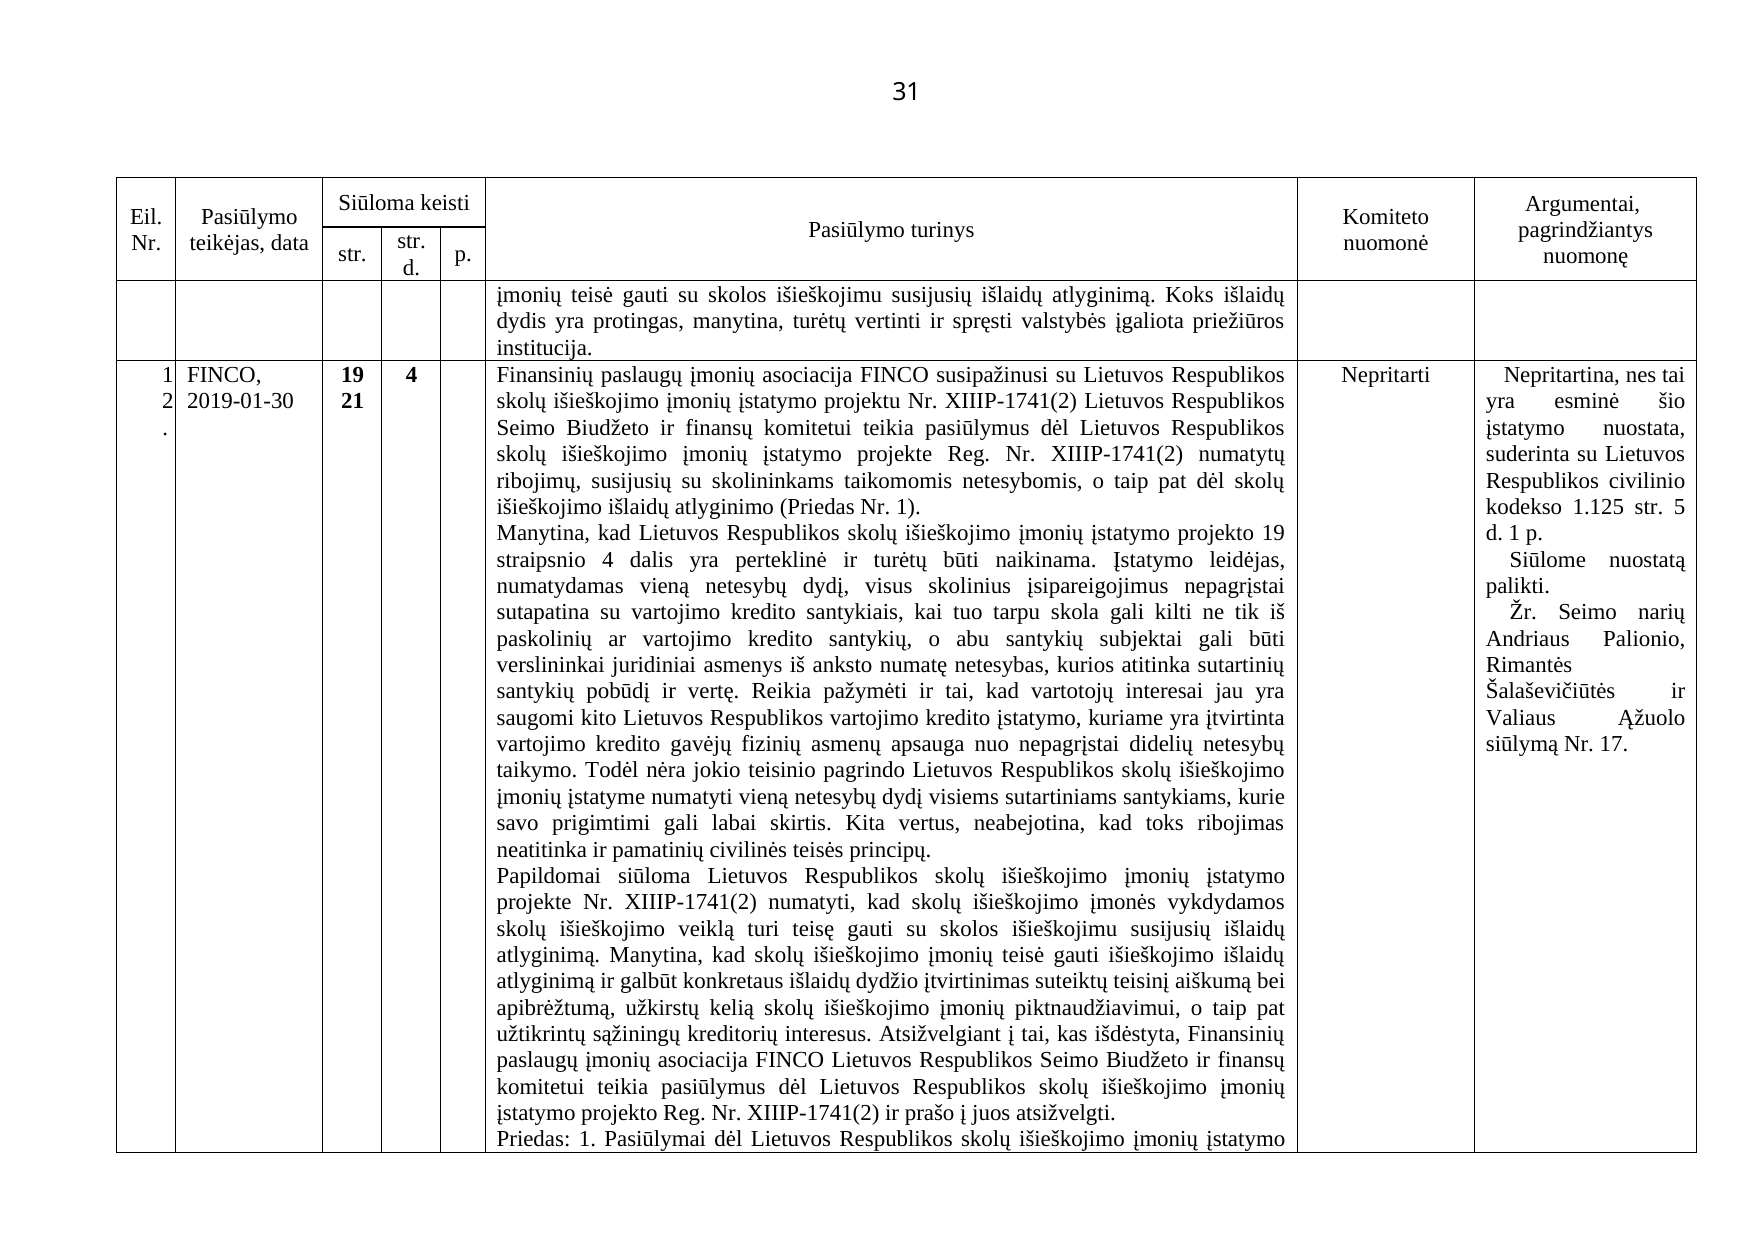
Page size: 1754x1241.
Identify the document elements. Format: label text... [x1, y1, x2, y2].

table_header Komiteto nuomonė [1298, 178, 1474, 280]
table_header Pasiūlymo teikėjas, data [176, 178, 322, 280]
table_cell [323, 281, 381, 360]
table_cell 4 [382, 361, 440, 1152]
table_cell FINCO, 2019-01-30 [176, 361, 322, 1152]
table_cell Nepritartina, nes tai yra esminė šio įstatymo nuostata, suderinta su Lietuvos Respublikos civilinio kodekso 1.125 str. 5 d. 1 p. Siūlome nuostatą palikti. Žr. Seimo narių Andriaus Palionio, Rimantės Šalaševičiūtės ir Valiaus Ąžuolo siūlymą Nr. 17. [1475, 361, 1696, 1152]
table_cell str. d. [382, 228, 440, 280]
table_header Pasiūlymo turinys [486, 178, 1297, 280]
table_cell [441, 281, 485, 360]
table_cell [117, 281, 175, 360]
table_cell įmonių teisė gauti su skolos išieškojimu susijusių išlaidų atlyginimą. Koks išlaidų dydis yra protingas, manytina, turėtų vertinti ir spręsti valstybės įgaliota priežiūros institucija. [486, 281, 1297, 360]
table_cell [176, 281, 322, 360]
table_cell [382, 281, 440, 360]
table_cell [1298, 281, 1474, 360]
table_cell p. [441, 228, 485, 280]
table_cell Nepritarti [1298, 361, 1474, 1152]
table_cell [117, 361, 175, 1152]
table_cell str. [323, 228, 381, 280]
table_header Eil. Nr. [117, 178, 175, 280]
table_header Argumentai, pagrindžiantys nuomonę [1475, 178, 1696, 280]
table_cell [1475, 281, 1696, 360]
table_header Siūloma keisti [323, 178, 485, 226]
table_cell Finansinių paslaugų įmonių asociacija FINCO susipažinusi su Lietuvos Respublikos skolų išieškojimo įmonių įstatymo projektu Nr. XIIIP-1741(2) Lietuvos Respublikos Seimo Biudžeto ir finansų komitetui teikia pasiūlymus dėl Lietuvos Respublikos skolų išieškojimo įmonių įstatymo projekte Reg. Nr. XIIIP-1741(2) numatytų ribojimų, susijusių su skolininkams taikomomis netesybomis, o taip pat dėl skolų išieškojimo išlaidų atlyginimo (Priedas Nr. 1). Manytina, kad Lietuvos Respublikos skolų išieškojimo įmonių įstatymo projekto 19 straipsnio 4 dalis yra perteklinė ir turėtų būti naikinama. Įstatymo leidėjas, numatydamas vieną netesybų dydį, visus skolinius įsipareigojimus nepagrįstai sutapatina su vartojimo kredito santykiais, kai tuo tarpu skola gali kilti ne tik iš paskolinių ar vartojimo kredito santykių, o abu santykių subjektai gali būti verslininkai juridiniai asmenys iš anksto numatę netesybas, kurios atitinka sutartinių santykių pobūdį ir vertę. Reikia pažymėti ir tai, kad vartotojų interesai jau yra saugomi kito Lietuvos Respublikos vartojimo kredito įstatymo, kuriame yra įtvirtinta vartojimo kredito gavėjų fizinių asmenų apsauga nuo nepagrįstai didelių netesybų taikymo. Todėl nėra jokio teisinio pagrindo Lietuvos Respublikos skolų išieškojimo įmonių įstatyme numatyti vieną netesybų dydį visiems sutartiniams santykiams, kurie savo prigimtimi gali labai skirtis. Kita vertus, neabejotina, kad toks ribojimas neatitinka ir pamatinių civilinės teisės principų. Papildomai siūloma Lietuvos Respublikos skolų išieškojimo įmonių įstatymo projekte Nr. XIIIP-1741(2) numatyti, kad skolų išieškojimo įmonės vykdydamos skolų išieškojimo veiklą turi teisę gauti su skolos išieškojimu susijusių išlaidų atlyginimą. Manytina, kad skolų išieškojimo įmonių teisė gauti išieškojimo išlaidų atlyginimą ir galbūt konkretaus išlaidų dydžio įtvirtinimas suteiktų teisinį aiškumą bei apibrėžtumą, užkirstų kelią skolų išieškojimo įmonių piktnaudžiavimui, o taip pat užtikrintų sąžiningų kreditorių interesus. Atsižvelgiant į tai, kas išdėstyta, Finansinių paslaugų įmonių asociacija FINCO Lietuvos Respublikos Seimo Biudžeto ir finansų komitetui teikia pasiūlymus dėl Lietuvos Respublikos skolų išieškojimo įmonių įstatymo projekto Reg. Nr. XIIIP-1741(2) ir prašo į juos atsižvelgti. Priedas: 1. Pasiūlymai dėl Lietuvos Respublikos skolų išieškojimo įmonių įstatymo [486, 361, 1297, 1152]
table_cell [441, 361, 485, 1152]
table_cell 19 21 [323, 361, 381, 1152]
